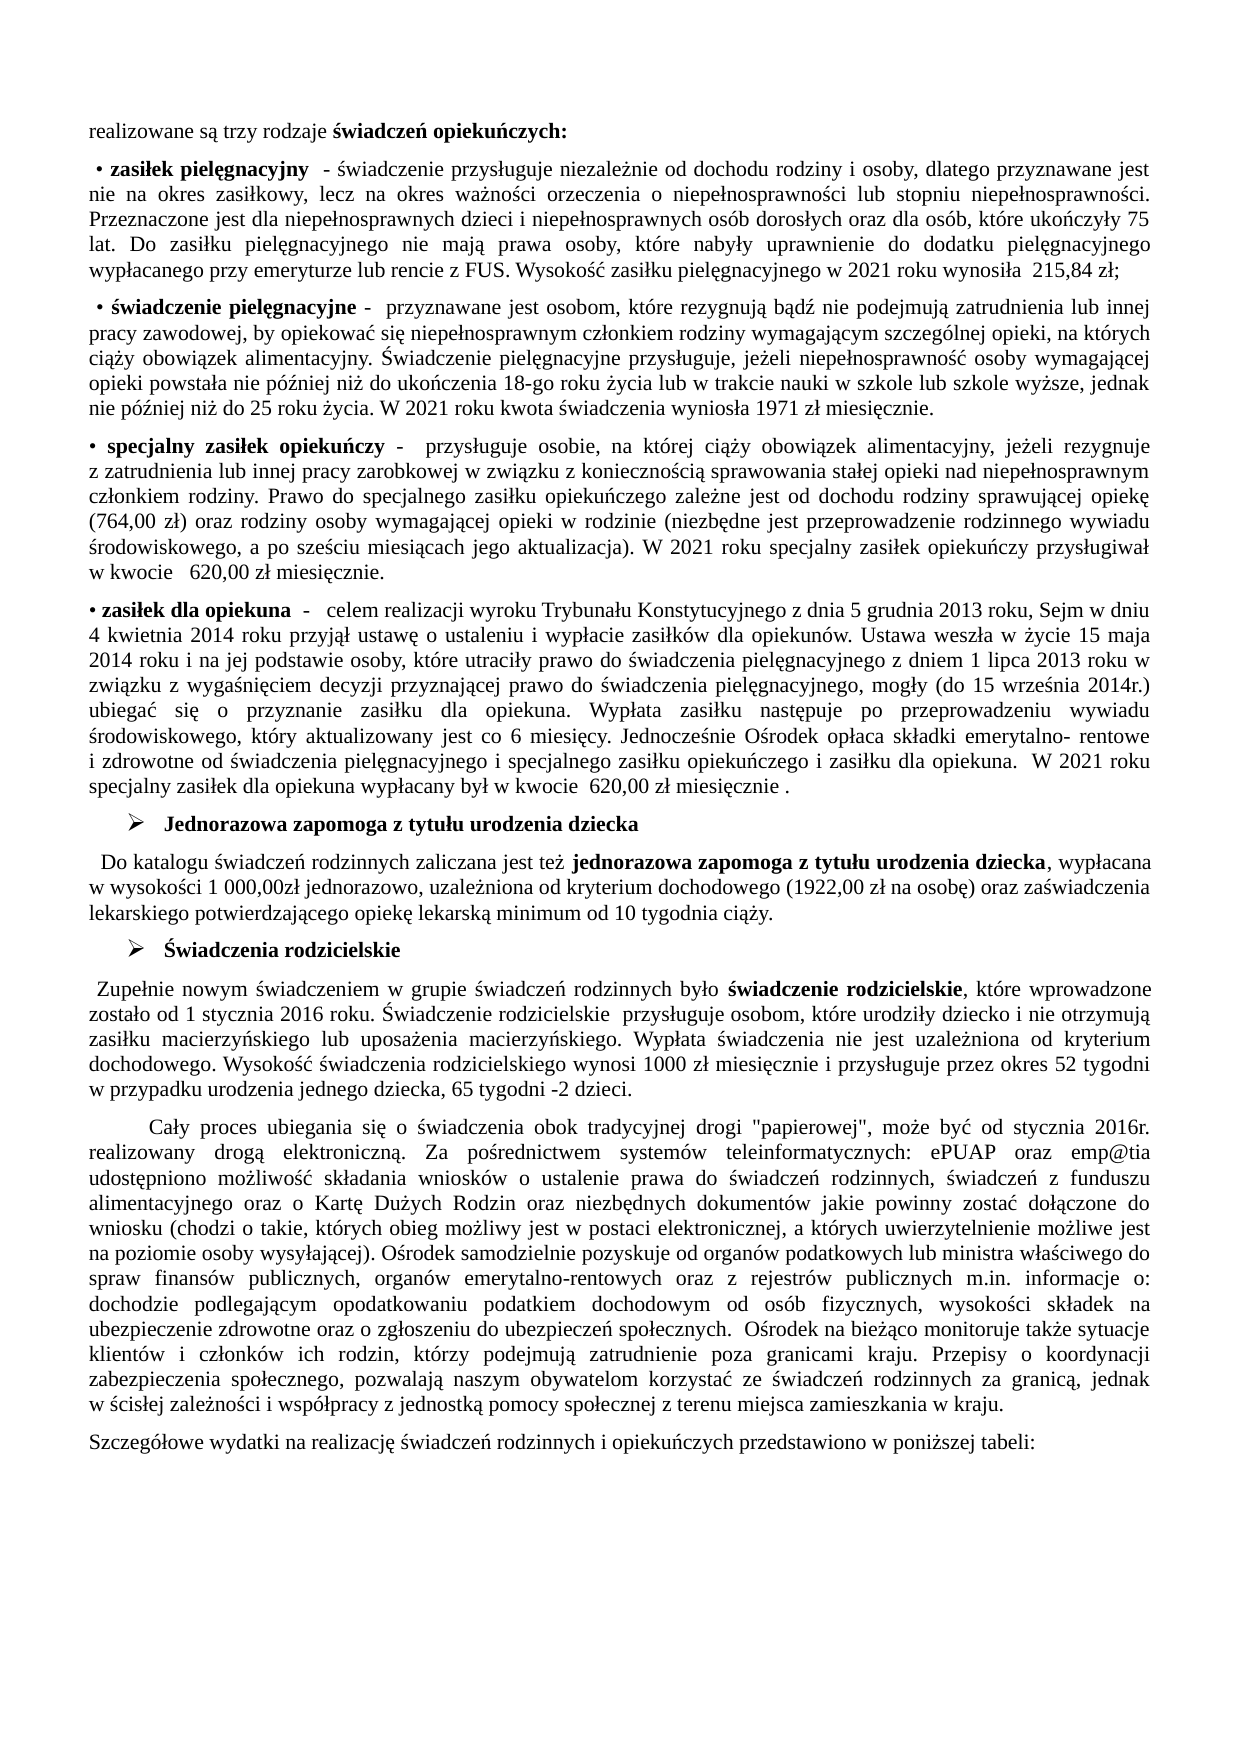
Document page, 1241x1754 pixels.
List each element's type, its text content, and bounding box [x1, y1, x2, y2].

text Szczegółowe wydatki na realizację świadczeń rodzinnych i opiekuńczych przedstawiono w poniższej tabeli: [88, 1429, 1152, 1454]
text realizowane są trzy rodzaje świadczeń opiekuńczych: [88, 118, 1152, 143]
text • zasiłek dla opiekuna - celem realizacji wyroku Trybunału Konstytucyjnego z dnia 5 grudnia 2013 roku, Sejm w dniu 4 kwietnia 2014 roku przyjął ustawę o ustaleniu i wypłacie zasiłków dla opiekunów. Ustawa weszła w życie 15 maja 2014 roku i na jej podstawie osoby, które utraciły prawo do świadczenia pielęgnacyjnego z dniem 1 lipca 2013 roku w związku z wygaśnięciem decyzji przyznającej prawo do świadczenia pielęgnacyjnego, mogły (do 15 września 2014r.) ubiegać się o przyznanie zasiłku dla opiekuna. Wypłata zasiłku następuje po przeprowadzeniu wywiadu środowiskowego, który aktualizowany jest co 6 miesięcy. Jednocześnie Ośrodek opłaca składki emerytalno- rentowe i zdrowotne od świadczenia pielęgnacyjnego i specjalnego zasiłku opiekuńczego i zasiłku dla opiekuna. W 2021 roku specjalny zasiłek dla opiekuna wypłacany był w kwocie 620,00 zł miesięcznie . [88, 597, 1152, 798]
text Zupełnie nowym świadczeniem w grupie świadczeń rodzinnych było świadczenie rodzicielskie, które wprowadzone zostało od 1 stycznia 2016 roku. Świadczenie rodzicielskie przysługuje osobom, które urodziły dziecko i nie otrzymują zasiłku macierzyńskiego lub uposażenia macierzyńskiego. Wypłata świadczenia nie jest uzależniona od kryterium dochodowego. Wysokość świadczenia rodzicielskiego wynosi 1000 zł miesięcznie i przysługuje przez okres 52 tygodni w przypadku urodzenia jednego dziecka, 65 tygodni -2 dzieci. [88, 976, 1152, 1102]
text • specjalny zasiłek opiekuńczy - przysługuje osobie, na której ciąży obowiązek alimentacyjny, jeżeli rezygnuje z zatrudnienia lub innej pracy zarobkowej w związku z koniecznością sprawowania stałej opieki nad niepełnosprawnym członkiem rodziny. Prawo do specjalnego zasiłku opiekuńczego zależne jest od dochodu rodziny sprawującej opiekę (764,00 zł) oraz rodziny osoby wymagającej opieki w rodzinie (niezbędne jest przeprowadzenie rodzinnego wywiadu środowiskowego, a po sześciu miesiącach jego aktualizacja). W 2021 roku specjalny zasiłek opiekuńczy przysługiwał w kwocie 620,00 zł miesięcznie. [88, 433, 1152, 584]
text Do katalogu świadczeń rodzinnych zaliczana jest też jednorazowa zapomoga z tytułu urodzenia dziecka, wypłacana w wysokości 1 000,00zł jednorazowo, uzależniona od kryterium dochodowego (1922,00 zł na osobę) oraz zaświadczenia lekarskiego potwierdzającego opiekę lekarską minimum od 10 tygodnia ciąży. [88, 849, 1152, 925]
text • świadczenie pielęgnacyjne - przyznawane jest osobom, które rezygnują bądź nie podejmują zatrudnienia lub innej pracy zawodowej, by opiekować się niepełnosprawnym członkiem rodziny wymagającym szczególnej opieki, na których ciąży obowiązek alimentacyjny. Świadczenie pielęgnacyjne przysługuje, jeżeli niepełnosprawność osoby wymagającej opieki powstała nie później niż do ukończenia 18-go roku życia lub w trakcie nauki w szkole lub szkole wyższe, jednak nie później niż do 25 roku życia. W 2021 roku kwota świadczenia wyniosła 1971 zł miesięcznie. [88, 294, 1152, 420]
list Świadczenia rodzicielskie [126, 937, 1152, 963]
text Cały proces ubiegania się o świadczenia obok tradycyjnej drogi "papierowej", może być od stycznia 2016r. realizowany drogą elektroniczną. Za pośrednictwem systemów teleinformatycznych: ePUAP oraz emp@tia udostępniono możliwość składania wniosków o ustalenie prawa do świadczeń rodzinnych, świadczeń z funduszu alimentacyjnego oraz o Kartę Dużych Rodzin oraz niezbędnych dokumentów jakie powinny zostać dołączone do wniosku (chodzi o takie, których obieg możliwy jest w postaci elektronicznej, a których uwierzytelnienie możliwe jest na poziomie osoby wysyłającej). Ośrodek samodzielnie pozyskuje od organów podatkowych lub ministra właściwego do spraw finansów publicznych, organów emerytalno-rentowych oraz z rejestrów publicznych m.in. informacje o: dochodzie podlegającym opodatkowaniu podatkiem dochodowym od osób fizycznych, wysokości składek na ubezpieczenie zdrowotne oraz o zgłoszeniu do ubezpieczeń społecznych. Ośrodek na bieżąco monitoruje także sytuacje klientów i członków ich rodzin, którzy podejmują zatrudnienie poza granicami kraju. Przepisy o koordynacji zabezpieczenia społecznego, pozwalają naszym obywatelom korzystać ze świadczeń rodzinnych za granicą, jednak w ścisłej zależności i współpracy z jednostką pomocy społecznej z terenu miejsca zamieszkania w kraju. [88, 1114, 1152, 1417]
text • zasiłek pielęgnacyjny - świadczenie przysługuje niezależnie od dochodu rodziny i osoby, dlatego przyznawane jest nie na okres zasiłkowy, lecz na okres ważności orzeczenia o niepełnosprawności lub stopniu niepełnosprawności. Przeznaczone jest dla niepełnosprawnych dzieci i niepełnosprawnych osób dorosłych oraz dla osób, które ukończyły 75 lat. Do zasiłku pielęgnacyjnego nie mają prawa osoby, które nabyły uprawnienie do dodatku pielęgnacyjnego wypłacanego przy emeryturze lub rencie z FUS. Wysokość zasiłku pielęgnacyjnego w 2021 roku wynosiła 215,84 zł; [88, 156, 1152, 282]
list Jednorazowa zapomoga z tytułu urodzenia dziecka [126, 811, 1152, 837]
